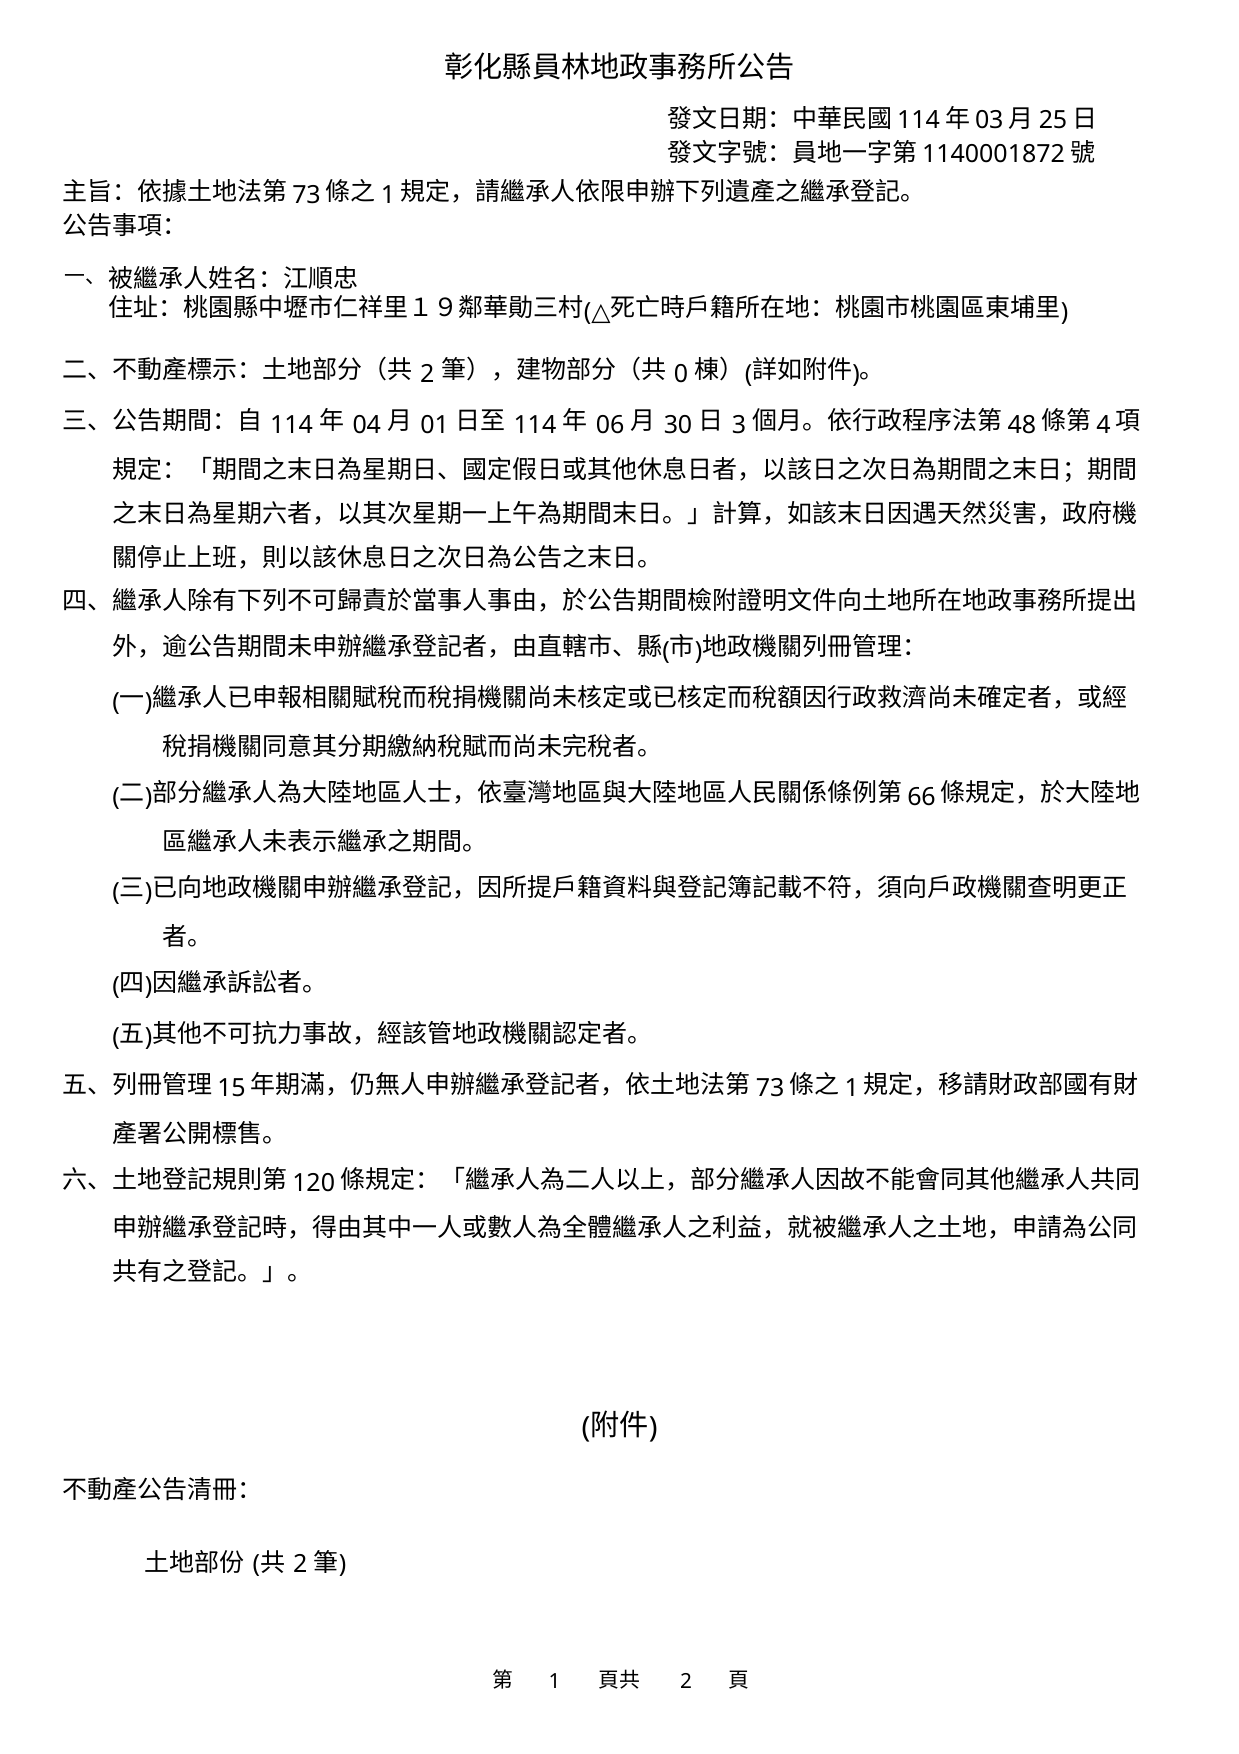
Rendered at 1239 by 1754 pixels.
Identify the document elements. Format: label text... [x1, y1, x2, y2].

table_cell [523, 95, 585, 177]
table_cell [0, 95, 62, 177]
table_cell 一、 [62, 264, 109, 315]
table_cell 彰化縣員林地政事務所公告 [62, 41, 1177, 94]
table_cell [1177, 1395, 1239, 1456]
table_cell [62, 315, 109, 356]
table_cell [585, 1600, 653, 1660]
table_cell [0, 1355, 62, 1395]
table_cell [0, 41, 62, 94]
table_cell 第 [483, 1660, 523, 1701]
table_header [62, 0, 109, 41]
table_cell [109, 1355, 482, 1395]
table_cell [483, 1600, 523, 1660]
table_cell [1177, 1600, 1239, 1660]
table_header [0, 0, 62, 41]
table_header [759, 0, 1177, 41]
table_cell [1177, 356, 1239, 1354]
table_cell [1177, 264, 1239, 315]
table_cell [718, 1355, 759, 1395]
table_cell [0, 1456, 62, 1528]
table_cell [62, 1600, 109, 1660]
table_cell [0, 1529, 62, 1600]
table_cell [759, 1355, 1177, 1395]
table_cell 土地部份 (共 2 筆) [62, 1529, 1177, 1600]
table_cell [667, 1600, 718, 1660]
table_cell 二、不動產標示：土地部分（共 2 筆），建物部分（共 0 棟）(詳如附件)。 三、公告期間：自 114 年 04 月 01 日至 114 年 06 月 30 日 3 個月。依行政程序法第48條第4項 規定：「期間之末日為星期日、國定假日或其他休息日者，以該日之次日為期間之末日；期間 之末日為星期六者，以其次星期一上午為期間末日。」計算，如該末日因遇天然災害，政府機 關停止上班，則以該休息日之次日為公告之末日。 四、繼承人除有下列不可歸責於當事人事由，於公告期間檢附證明文件向土地所在地政事務所提出 外，逾公告期間未申辦繼承登記者，由直轄市、縣(市)地政機關列冊管理： (一)繼承人已申報相關賦稅而稅捐機關尚未核定或已核定而稅額因行政救濟尚未確定者，或經 稅捐機關同意其分期繳納稅賦而尚未完稅者。 (二)部分繼承人為大陸地區人士，依臺灣地區與大陸地區人民關係條例第66條規定，於大陸地 區繼承人未表示繼承之期間。 (三)已向地政機關申辦繼承登記，因所提戶籍資料與登記簿記載不符，須向戶政機關查明更正 者。 (四)因繼承訴訟者。 (五)其他不可抗力事故，經該管地政機關認定者。 五、列冊管理15年期滿，仍無人申辦繼承登記者，依土地法第73條之1規定，移請財政部國有財 產署公開標售。 六、土地登記規則第120條規定：「繼承人為二人以上，部分繼承人因故不能會同其他繼承人共同 申辦繼承登記時，得由其中一人或數人為全體繼承人之利益，就被繼承人之土地，申請為公同 共有之登記。」。 [62, 356, 1177, 1354]
table_cell [62, 1355, 109, 1395]
table_cell [483, 95, 523, 177]
table_cell [0, 1660, 62, 1701]
table_cell [523, 1600, 585, 1660]
table_cell [0, 1395, 62, 1456]
table_cell [718, 1600, 759, 1660]
table_cell [109, 95, 482, 177]
table_cell [62, 1660, 109, 1701]
table_cell [523, 1355, 585, 1395]
table_header [109, 0, 482, 41]
table_header [1177, 0, 1239, 41]
table_cell 被繼承人姓名：江順忠 住址：桃園縣中壢市仁祥里１９鄰華勛三村(△死亡時戶籍所在地：桃園市桃園區東埔里) [109, 264, 1177, 356]
table_cell [62, 95, 109, 177]
table_header [718, 0, 759, 41]
table_cell [1177, 1456, 1239, 1528]
table_cell [0, 315, 62, 356]
table_cell [653, 1355, 667, 1395]
table_cell [759, 1600, 1177, 1660]
table_cell 1 [523, 1660, 585, 1701]
table_cell [0, 356, 62, 1354]
table_cell 發文日期：中華民國114年03月25日 發文字號：員地一字第1140001872號 [667, 95, 1177, 177]
table_cell (附件) [62, 1395, 1177, 1456]
table_cell [0, 264, 62, 315]
table_cell 不動產公告清冊： [62, 1456, 1177, 1528]
table_cell [585, 95, 653, 177]
table_cell [667, 1355, 718, 1395]
table_cell [109, 1660, 482, 1701]
table_header [653, 0, 667, 41]
table_cell 主旨：依據土地法第73條之1規定，請繼承人依限申辦下列遺產之繼承登記。 公告事項： [62, 177, 1177, 264]
table_header [483, 0, 523, 41]
table_cell [653, 1600, 667, 1660]
table_cell 頁 [718, 1660, 759, 1701]
table_cell [585, 1355, 653, 1395]
table_cell [1177, 1529, 1239, 1600]
table_cell 2 [653, 1660, 718, 1701]
table_cell [1177, 41, 1239, 94]
table_cell [1177, 1660, 1239, 1701]
table_cell [1177, 95, 1239, 177]
table_cell [1177, 177, 1239, 264]
table_cell [1177, 1355, 1239, 1395]
table_cell [653, 95, 667, 177]
table_header [667, 0, 718, 41]
table_cell [0, 1600, 62, 1660]
table_cell 頁共 [585, 1660, 653, 1701]
table_cell [0, 177, 62, 264]
table_header [523, 0, 585, 41]
table_cell [483, 1355, 523, 1395]
table_cell [1177, 315, 1239, 356]
table_header [585, 0, 653, 41]
table_cell [759, 1660, 1177, 1701]
table_cell [109, 1600, 482, 1660]
